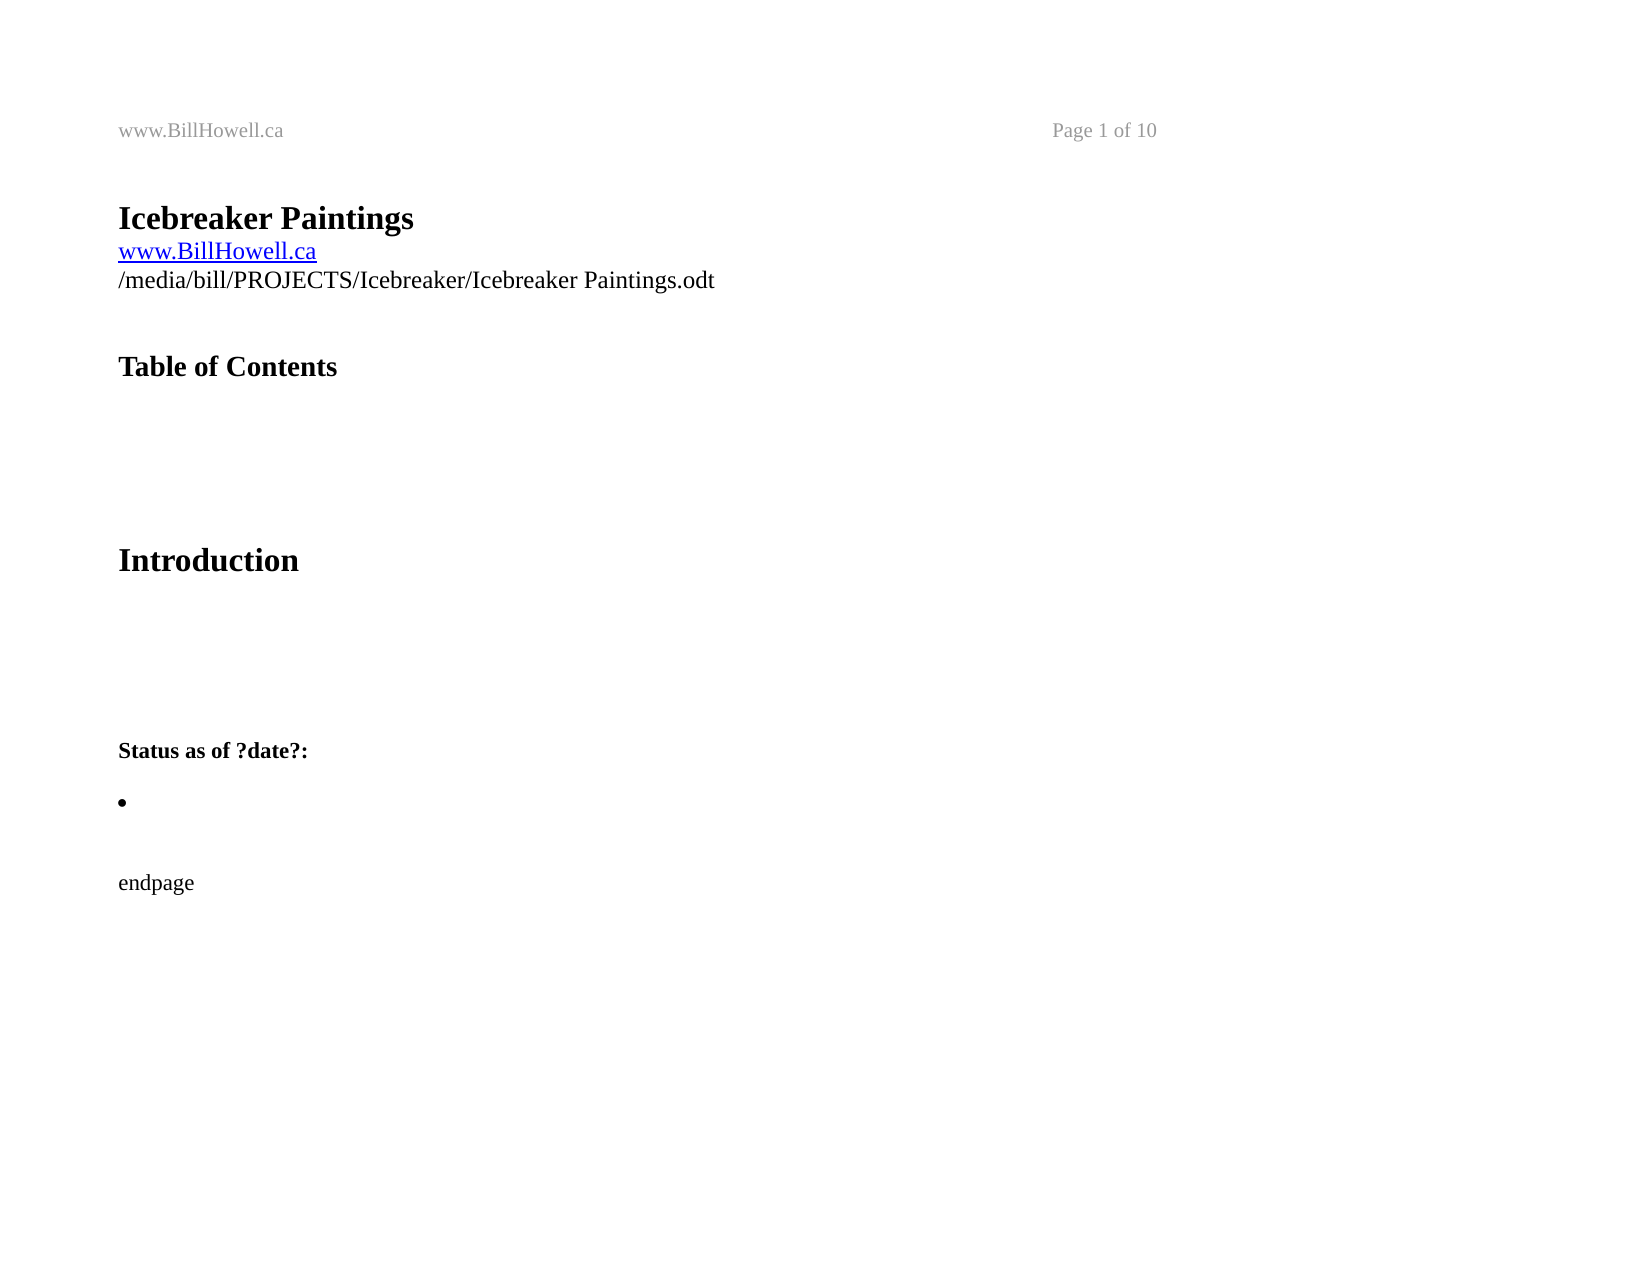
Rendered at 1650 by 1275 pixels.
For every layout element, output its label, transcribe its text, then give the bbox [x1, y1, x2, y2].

text Status as of ?date?: [118, 737, 1532, 763]
text www.BillHowell.ca [118, 236, 1532, 265]
text /media/bill/PROJECTS/Icebreaker/Icebreaker Paintings.odt [118, 265, 1532, 294]
text Icebreaker Paintings [118, 198, 1532, 236]
subtitle Introduction [118, 541, 1532, 579]
text endpage [118, 869, 1532, 895]
text Table of Contents [118, 349, 1532, 382]
